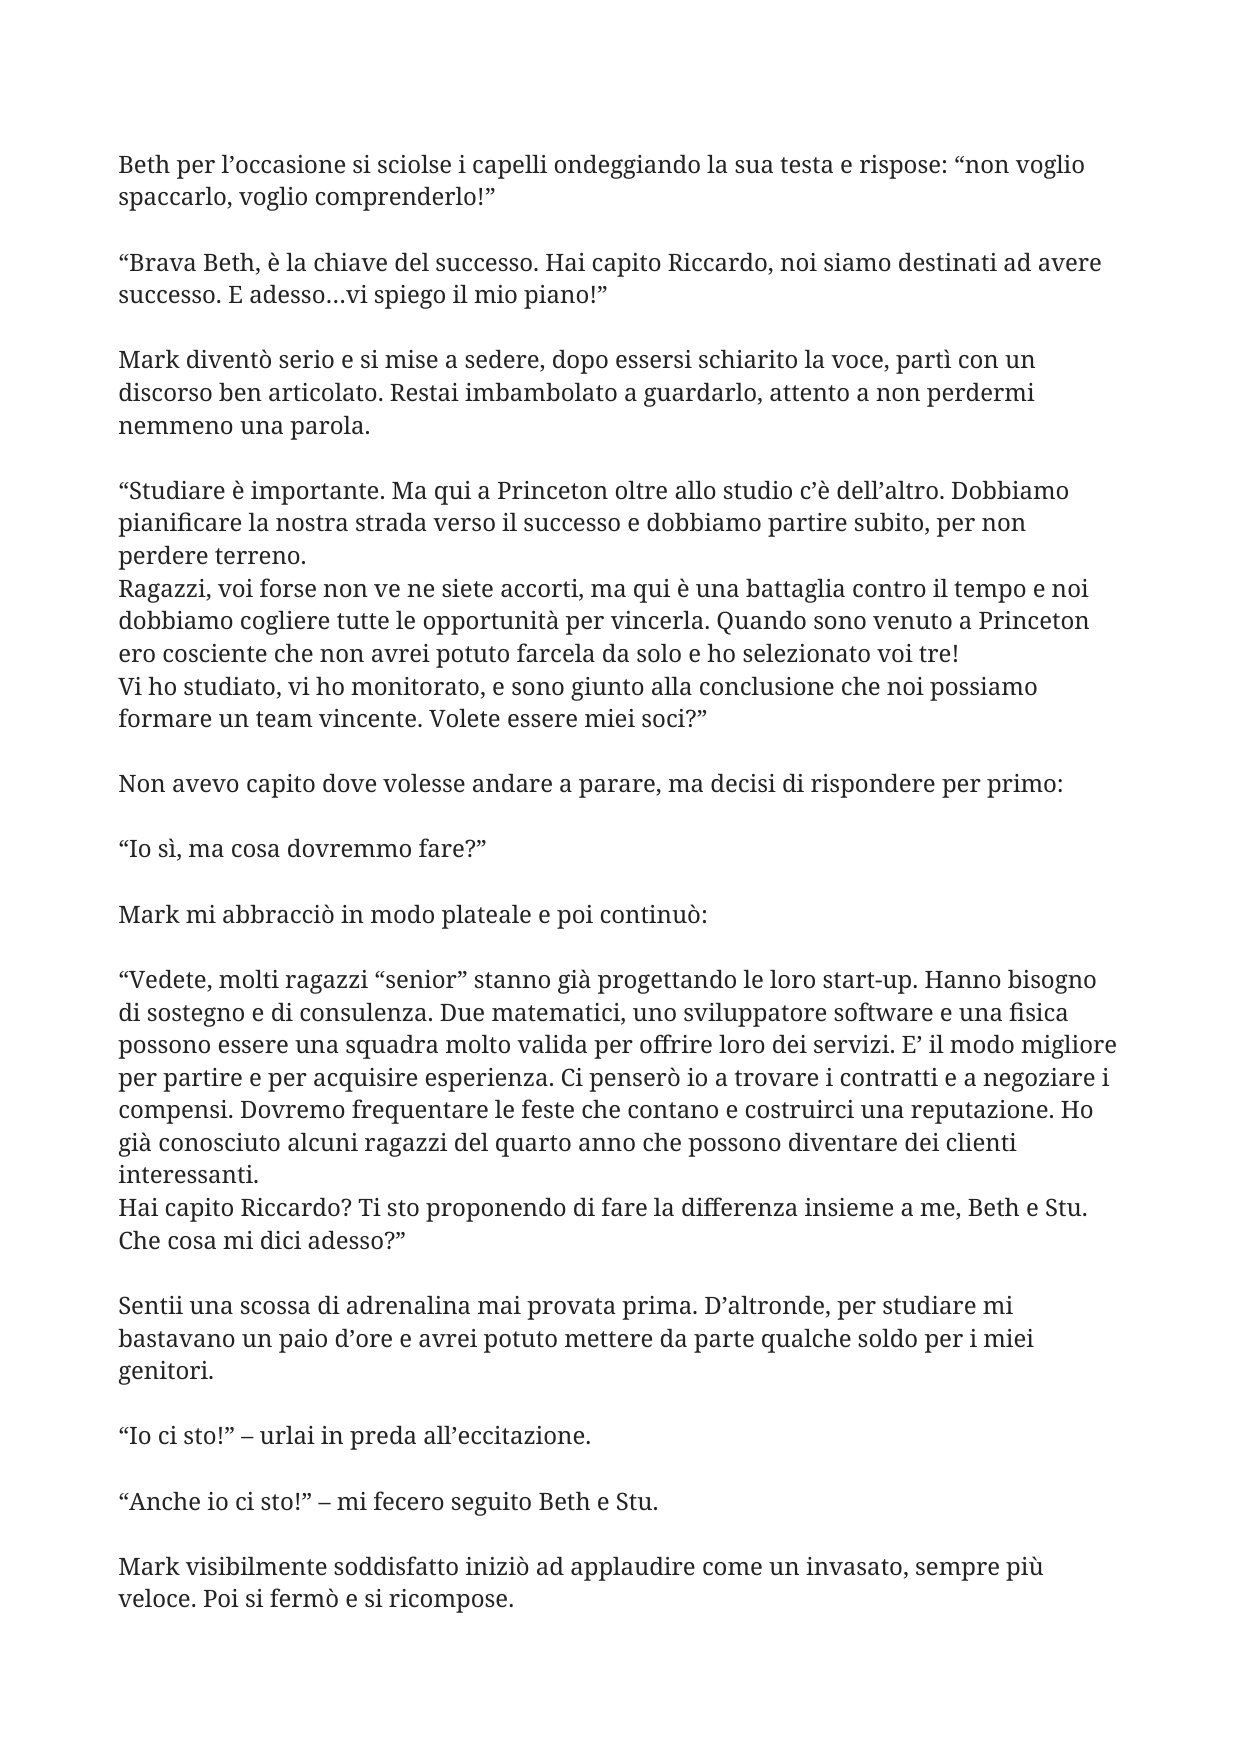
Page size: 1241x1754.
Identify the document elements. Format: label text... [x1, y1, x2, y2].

text Mark diventò serio e si mise a sedere, dopo essersi schiarito la voce, partì con un discorso ben articolato. Restai imbambolato a guardarlo, attento a non perdermi nemmeno una parola. [118, 343, 1122, 441]
text “Vedete, molti ragazzi “senior” stanno già progettando le loro start-up. Hanno bisogno di sostegno e di consulenza. Due matematici, uno sviluppatore software e una fisica possono essere una squadra molto valida per offrire loro dei servizi. E’ il modo migliore per partire e per acquisire esperienza. Ci penserò io a trovare i contratti e a negoziare i compensi. Dovremo frequentare le feste che contano e costruirci una reputazione. Ho già conosciuto alcuni ragazzi del quarto anno che possono diventare dei clienti interessanti. [118, 963, 1122, 1191]
text Hai capito Riccardo? Ti sto proponendo di fare la differenza insieme a me, Beth e Stu. Che cosa mi dici adesso?” [118, 1191, 1122, 1256]
text Mark mi abbracciò in modo plateale e poi continuò: [118, 897, 1122, 930]
text “Io ci sto!” – urlai in preda all’eccitazione. [118, 1419, 1122, 1452]
text Ragazzi, voi forse non ve ne siete accorti, ma qui è una battaglia contro il tempo e noi dobbiamo cogliere tutte le opportunità per vincerla. Quando sono venuto a Princeton ero cosciente che non avrei potuto farcela da solo e ho selezionato voi tre! [118, 571, 1122, 669]
text “Brava Beth, è la chiave del successo. Hai capito Riccardo, noi siamo destinati ad avere successo. E adesso…vi spiego il mio piano!” [118, 245, 1122, 311]
text Beth per l’occasione si sciolse i capelli ondeggiando la sua testa e rispose: “non voglio spaccarlo, voglio comprenderlo!” [118, 148, 1122, 213]
text “Anche io ci sto!” – mi fecero seguito Beth e Stu. [118, 1484, 1122, 1517]
text “Studiare è importante. Ma qui a Princeton oltre allo studio c’è dell’altro. Dobbiamo pianificare la nostra strada verso il successo e dobbiamo partire subito, per non perdere terreno. [118, 474, 1122, 571]
text Vi ho studiato, vi ho monitorato, e sono giunto alla conclusione che noi possiamo formare un team vincente. Volete essere miei soci?” [118, 669, 1122, 734]
text Mark visibilmente soddisfatto iniziò ad applaudire come un invasato, sempre più veloce. Poi si fermò e si ricompose. [118, 1549, 1122, 1615]
text “Io sì, ma cosa dovremmo fare?” [118, 832, 1122, 865]
text Sentii una scossa di adrenalina mai provata prima. D’altronde, per studiare mi bastavano un paio d’ore e avrei potuto mettere da parte qualche soldo per i miei genitori. [118, 1289, 1122, 1387]
text Non avevo capito dove volesse andare a parare, ma decisi di rispondere per primo: [118, 767, 1122, 800]
